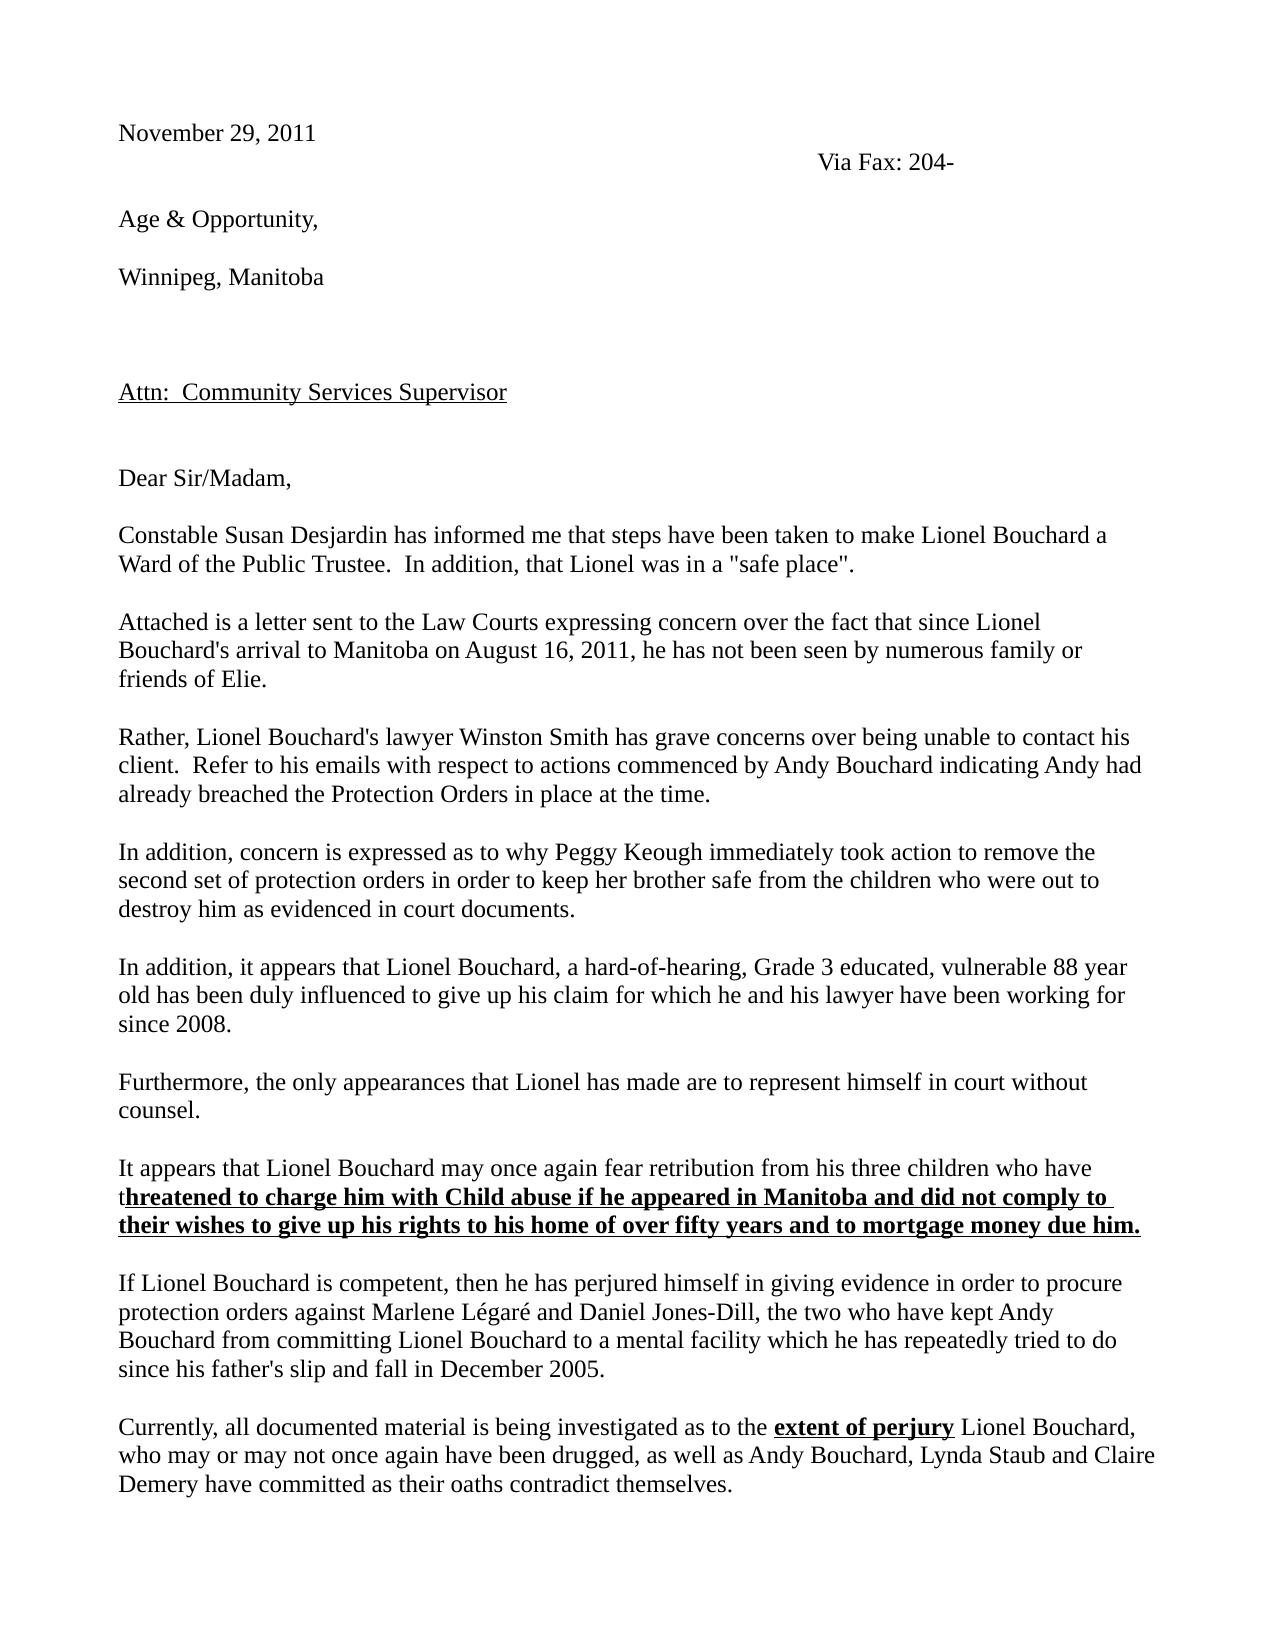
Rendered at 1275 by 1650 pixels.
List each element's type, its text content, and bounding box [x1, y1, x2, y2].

text Currently, all documented material is being investigated as to the extent of perjury Lionel Bouchard, who may or may not once again have been drugged, as well as Andy Bouchard, Lynda Staub and Claire Demery have committed as their oaths contradict themselves. [118, 1412, 1157, 1498]
text Via Fax: 204- [118, 147, 1157, 176]
text Age & Opportunity, [118, 204, 1157, 233]
text Winnipeg, Manitoba [118, 262, 1157, 291]
text Attached is a letter sent to the Law Courts expressing concern over the fact that since Lionel Bouchard's arrival to Manitoba on August 16, 2011, he has not been seen by numerous family or friends of Elie. [118, 607, 1157, 693]
text Furthermore, the only appearances that Lionel has made are to represent himself in court without counsel. [118, 1067, 1157, 1124]
text Constable Susan Desjardin has informed me that steps have been taken to make Lionel Bouchard a Ward of the Public Trustee. In addition, that Lionel was in a "safe place". [118, 521, 1157, 578]
text In addition, it appears that Lionel Bouchard, a hard-of-hearing, Grade 3 educated, vulnerable 88 year old has been duly influenced to give up his claim for which he and his lawyer have been working for since 2008. [118, 952, 1157, 1038]
text Attn: Community Services Supervisor [118, 377, 1157, 406]
text It appears that Lionel Bouchard may once again fear retribution from his three children who have threatened to charge him with Child abuse if he appeared in Manitoba and did not comply to their wishes to give up his rights to his home of over fifty years and to mortgage money due him. [118, 1153, 1157, 1239]
text In addition, concern is expressed as to why Peggy Keough immediately took action to remove the second set of protection orders in order to keep her brother safe from the children who were out to destroy him as evidenced in court documents. [118, 837, 1157, 923]
text If Lionel Bouchard is competent, then he has perjured himself in giving evidence in order to procure protection orders against Marlene Légaré and Daniel Jones-Dill, the two who have kept Andy Bouchard from committing Lionel Bouchard to a mental facility which he has repeatedly tried to do since his father's slip and fall in December 2005. [118, 1268, 1157, 1383]
text November 29, 2011 [118, 118, 1157, 147]
text Rather, Lionel Bouchard's lawyer Winston Smith has grave concerns over being unable to contact his client. Refer to his emails with respect to actions commenced by Andy Bouchard indicating Andy had already breached the Protection Orders in place at the time. [118, 722, 1157, 808]
text Dear Sir/Madam, [118, 463, 1157, 492]
